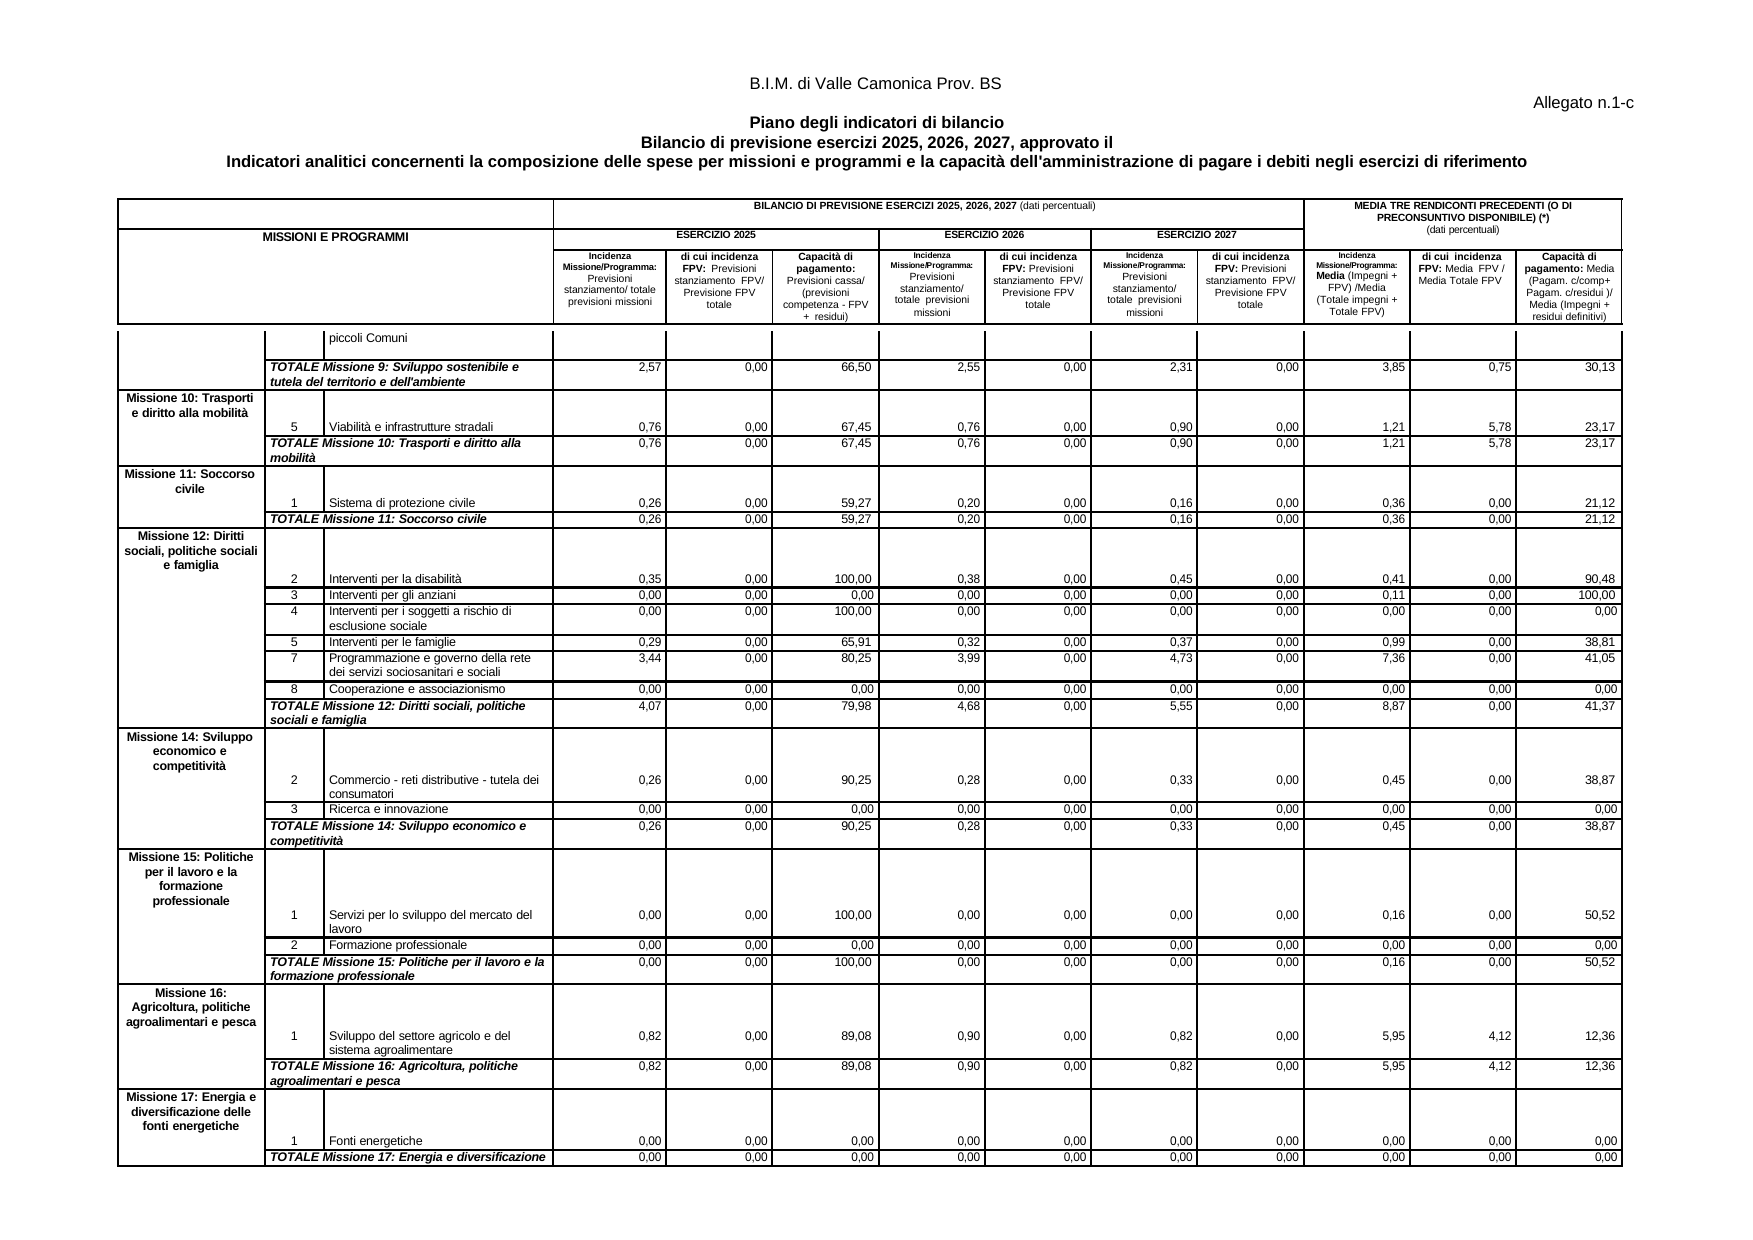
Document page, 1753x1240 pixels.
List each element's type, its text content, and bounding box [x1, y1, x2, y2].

table_cell 21,12 [1517, 467, 1621, 511]
table_header [773, 331, 878, 359]
table_cell 3,44 [554, 652, 665, 680]
table_cell 0,45 [1305, 820, 1409, 848]
table_cell 0,00 [1517, 683, 1621, 697]
table_cell 0,00 [880, 1090, 984, 1148]
table_cell 4,73 [1092, 652, 1196, 680]
table_cell 0,00 [667, 361, 771, 389]
table_cell 0,00 [667, 605, 771, 633]
table_cell TOTALE Missione 14: Sviluppo economico e competitività [266, 820, 552, 848]
table_cell 0,16 [1305, 850, 1409, 936]
table_header [1411, 331, 1515, 359]
table_cell 0,16 [1092, 467, 1196, 511]
table_cell 0,00 [1198, 605, 1303, 633]
table_cell 41,05 [1517, 652, 1621, 680]
table_cell 8,87 [1305, 700, 1409, 727]
table_cell 0,90 [1092, 437, 1196, 465]
table_cell 0,90 [880, 1060, 984, 1088]
table_cell 0,00 [986, 391, 1090, 435]
table_cell 0,00 [667, 803, 771, 818]
table_cell 7 [266, 652, 323, 680]
table_cell Incidenza Missione/Programma: Media (Impegni + FPV) /Media (Totale impegni + Totale FPV) [1305, 251, 1409, 323]
table_cell 0,00 [1305, 683, 1409, 697]
table_cell 0,00 [667, 437, 771, 465]
table_cell 0,00 [1411, 683, 1515, 697]
table_header MEDIA TRE RENDICONTI PRECEDENTI (O DI PRECONSUNTIVO DISPONIBILE) (*) (dati percentuali) [1305, 200, 1621, 249]
table_cell 0,00 [667, 683, 771, 697]
table_cell 0,00 [1198, 1060, 1303, 1088]
table_cell 90,25 [773, 729, 878, 801]
table_cell di cui incidenza FPV: Media FPV / Media Totale FPV [1411, 251, 1515, 323]
table_cell 0,00 [667, 850, 771, 936]
table_cell 0,29 [554, 636, 665, 650]
table_cell 0,00 [880, 939, 984, 953]
table_cell 0,00 [1198, 803, 1303, 818]
table_cell Servizi per lo sviluppo del mercato del lavoro [325, 850, 552, 936]
table_cell 0,00 [1411, 467, 1515, 511]
table_cell 0,00 [667, 820, 771, 848]
table_cell 0,00 [1411, 850, 1515, 936]
table_cell 0,00 [986, 850, 1090, 936]
table_cell 0,00 [773, 1090, 878, 1148]
table_cell 0,00 [1198, 437, 1303, 465]
table_cell 0,00 [1198, 700, 1303, 727]
table_cell 0,33 [1092, 729, 1196, 801]
table_header [266, 331, 323, 359]
table_cell 0,00 [667, 636, 771, 650]
table_cell 0,00 [1198, 683, 1303, 697]
table_cell 66,50 [773, 361, 878, 389]
table_cell 0,00 [1198, 820, 1303, 848]
table_cell 0,00 [1198, 729, 1303, 801]
table_cell di cui incidenza FPV: Previsioni stanziamento FPV/ Previsione FPV totale [1198, 251, 1303, 323]
table_cell 0,00 [667, 1060, 771, 1088]
table_cell Cooperazione e associazionismo [325, 683, 552, 697]
table_cell 0,00 [986, 437, 1090, 465]
table_cell 0,00 [986, 803, 1090, 818]
table_cell 3 [266, 803, 323, 818]
table_cell Viabilità e infrastrutture stradali [325, 391, 552, 435]
table_cell 0,00 [1092, 956, 1196, 983]
table_cell Missione 10: Trasporti e diritto alla mobilità [119, 391, 264, 465]
table_cell 0,00 [1305, 803, 1409, 818]
table_cell 0,90 [880, 985, 984, 1058]
table_cell 59,27 [773, 467, 878, 511]
table_cell 5 [266, 391, 323, 435]
table_header [554, 331, 665, 359]
table_cell 0,99 [1305, 636, 1409, 650]
table_cell 1 [266, 467, 323, 511]
table_cell TOTALE Missione 15: Politiche per il lavoro e la formazione professionale [266, 956, 552, 983]
table_cell 0,00 [1198, 636, 1303, 650]
table_cell 0,00 [1198, 652, 1303, 680]
table_cell 100,00 [1517, 589, 1621, 603]
table_cell 0,00 [773, 939, 878, 953]
table_cell ESERCIZIO 2025 [554, 230, 878, 249]
table_cell 0,00 [986, 939, 1090, 953]
table_cell TOTALE Missione 16: Agricoltura, politiche agroalimentari e pesca [266, 1060, 552, 1088]
table_cell 0,00 [1517, 605, 1621, 633]
table_cell 0,00 [1411, 1090, 1515, 1148]
table_cell Incidenza Missione/Programma: Previsioni stanziamento/ totale previsioni missioni [1092, 251, 1197, 323]
table_cell 0,00 [667, 391, 771, 435]
table_cell 0,00 [1517, 803, 1621, 818]
table_cell 2 [266, 529, 323, 586]
table_cell 0,45 [1092, 529, 1196, 586]
table_cell 0,33 [1092, 820, 1196, 848]
table_cell 23,17 [1517, 391, 1621, 435]
table_cell 1,21 [1305, 391, 1409, 435]
table_cell Incidenza Missione/Programma: Previsioni stanziamento/ totale previsioni missioni [554, 251, 665, 323]
table_cell 2 [266, 729, 323, 801]
table_cell 8 [266, 683, 323, 697]
table_cell 0,00 [667, 956, 771, 983]
table_cell Missione 14: Sviluppo economico e competitività [119, 729, 264, 848]
table_cell Missione 12: Diritti sociali, politiche sociali e famiglia [119, 529, 264, 727]
table_cell 0,00 [880, 589, 984, 603]
table_cell 0,00 [667, 589, 771, 603]
table_header [986, 331, 1090, 359]
table_cell 2,57 [554, 361, 665, 389]
table_header [667, 331, 771, 359]
table_cell 0,00 [554, 589, 665, 603]
table_cell TOTALE Missione 17: Energia e diversificazione [266, 1151, 552, 1165]
table_cell 0,76 [554, 437, 665, 465]
table_cell 2,31 [1092, 361, 1196, 389]
table_cell 38,87 [1517, 729, 1621, 801]
table_cell 0,00 [1198, 939, 1303, 953]
table_cell 5 [266, 636, 323, 650]
table_cell 0,38 [880, 529, 984, 586]
table_cell 0,76 [880, 391, 984, 435]
table_cell 0,00 [1305, 605, 1409, 633]
table_cell 0,00 [986, 605, 1090, 633]
table_cell 0,00 [667, 700, 771, 727]
table_cell ESERCIZIO 2026 [880, 230, 1090, 249]
table_cell 0,00 [986, 361, 1090, 389]
table_cell 0,00 [554, 1151, 665, 1165]
table_cell 0,00 [1411, 956, 1515, 983]
table_cell 5,78 [1411, 391, 1515, 435]
table_header [1305, 331, 1409, 359]
table_header [119, 200, 553, 228]
table_cell 0,00 [1411, 636, 1515, 650]
table_cell 5,95 [1305, 1060, 1409, 1088]
table_cell 0,82 [554, 985, 665, 1058]
table_cell 0,00 [1517, 1151, 1621, 1165]
table_cell 0,16 [1092, 513, 1196, 527]
table_cell 30,13 [1517, 361, 1621, 389]
table_cell 0,00 [880, 605, 984, 633]
table_cell 0,00 [986, 1060, 1090, 1088]
table_cell 0,00 [1092, 1151, 1196, 1165]
table_cell 0,00 [880, 803, 984, 818]
table_cell 0,00 [1198, 391, 1303, 435]
table_cell 67,45 [773, 391, 878, 435]
table_cell 0,82 [1092, 985, 1196, 1058]
table_cell 0,00 [1411, 529, 1515, 586]
table_cell 0,00 [667, 652, 771, 680]
table_cell 0,00 [1198, 513, 1303, 527]
table_cell di cui incidenza FPV: Previsioni stanziamento FPV/ Previsione FPV totale [986, 251, 1090, 323]
table_cell 89,08 [773, 985, 878, 1058]
table_cell 0,00 [554, 683, 665, 697]
table_cell 0,00 [880, 956, 984, 983]
table_cell 0,45 [1305, 729, 1409, 801]
table_cell 0,75 [1411, 361, 1515, 389]
table_cell 0,00 [1411, 589, 1515, 603]
table_cell 1 [266, 985, 323, 1058]
table_cell di cui incidenza FPV: Previsioni stanziamento FPV/ Previsione FPV totale [667, 251, 772, 323]
table_cell 0,36 [1305, 513, 1409, 527]
table_cell 0,00 [667, 1151, 771, 1165]
table_cell 41,37 [1517, 700, 1621, 727]
table_cell 89,08 [773, 1060, 878, 1088]
table_cell 0,82 [1092, 1060, 1196, 1088]
table_cell Missione 11: Soccorso civile [119, 467, 264, 527]
table_cell 2 [266, 939, 323, 953]
table_cell 0,00 [986, 729, 1090, 801]
table_cell 0,00 [554, 956, 665, 983]
table_cell TOTALE Missione 12: Diritti sociali, politiche sociali e famiglia [266, 700, 552, 727]
table_cell 0,00 [1411, 513, 1515, 527]
table_cell 0,00 [1305, 1090, 1409, 1148]
table_cell 0,00 [667, 729, 771, 801]
table_cell 0,00 [1411, 803, 1515, 818]
table_cell Commercio - reti distributive - tutela dei consumatori [325, 729, 552, 801]
table_cell 100,00 [773, 605, 878, 633]
table_cell 0,00 [1198, 1151, 1303, 1165]
table_cell 80,25 [773, 652, 878, 680]
table_cell MISSIONI E PROGRAMMI [119, 230, 553, 323]
table_cell 0,00 [1198, 1090, 1303, 1148]
table_cell 0,00 [1092, 605, 1196, 633]
table_cell 0,00 [880, 683, 984, 697]
table_cell 0,00 [986, 467, 1090, 511]
table_cell 50,52 [1517, 850, 1621, 936]
table_cell 0,00 [554, 850, 665, 936]
table_header [1198, 331, 1303, 359]
table_header BILANCIO DI PREVISIONE ESERCIZI 2025, 2026, 2027 (dati percentuali) [554, 200, 1303, 228]
table_cell ESERCIZIO 2027 [1092, 230, 1303, 249]
table_cell 0,00 [1411, 939, 1515, 953]
table_cell Missione 16: Agricoltura, politiche agroalimentari e pesca [119, 985, 264, 1088]
table_cell 0,26 [554, 820, 665, 848]
table_cell 0,90 [1092, 391, 1196, 435]
table_cell 0,00 [773, 589, 878, 603]
table_cell 1,21 [1305, 437, 1409, 465]
table_cell 0,00 [1092, 683, 1196, 697]
table_cell Interventi per gli anziani [325, 589, 552, 603]
table_cell Programmazione e governo della rete dei servizi sociosanitari e sociali [325, 652, 552, 680]
table_cell Capacità di pagamento: Media (Pagam. c/comp+ Pagam. c/residui )/ Media (Impegni + residui definitivi) [1517, 251, 1621, 323]
table_cell 0,00 [986, 1151, 1090, 1165]
table_cell 21,12 [1517, 513, 1621, 527]
table_cell 100,00 [773, 850, 878, 936]
table_cell 0,00 [1092, 939, 1196, 953]
table_cell 5,55 [1092, 700, 1196, 727]
table_cell 3 [266, 589, 323, 603]
table_cell Interventi per la disabilità [325, 529, 552, 586]
table_cell 0,00 [554, 803, 665, 818]
table_cell 0,11 [1305, 589, 1409, 603]
table_header piccoli Comuni [325, 331, 552, 359]
table_cell 4,12 [1411, 985, 1515, 1058]
table_cell 0,00 [667, 467, 771, 511]
table_cell TOTALE Missione 9: Sviluppo sostenibile e tutela del territorio e dell'ambiente [266, 361, 552, 389]
table_cell 0,00 [1198, 956, 1303, 983]
table_cell 4 [266, 605, 323, 633]
table_cell Ricerca e innovazione [325, 803, 552, 818]
table_cell 90,48 [1517, 529, 1621, 586]
table_cell 65,91 [773, 636, 878, 650]
table_cell 0,00 [554, 605, 665, 633]
table_cell 0,35 [554, 529, 665, 586]
table_cell 0,00 [986, 529, 1090, 586]
table_cell 0,00 [986, 985, 1090, 1058]
table_cell 0,00 [773, 683, 878, 697]
table_cell 1 [266, 850, 323, 936]
table_cell TOTALE Missione 10: Trasporti e diritto alla mobilità [266, 437, 552, 465]
table_cell Missione 15: Politiche per il lavoro e la formazione professionale [119, 850, 264, 983]
table_cell 38,87 [1517, 820, 1621, 848]
table_cell 0,00 [1198, 589, 1303, 603]
table_header [1517, 331, 1621, 359]
table_cell 50,52 [1517, 956, 1621, 983]
table_cell 0,00 [1198, 985, 1303, 1058]
table_cell Sistema di protezione civile [325, 467, 552, 511]
table_cell 0,00 [1198, 467, 1303, 511]
table_cell 0,76 [880, 437, 984, 465]
table_cell 0,36 [1305, 467, 1409, 511]
table_cell 0,00 [880, 850, 984, 936]
table_cell Interventi per i soggetti a rischio di esclusione sociale [325, 605, 552, 633]
table_header [880, 331, 984, 359]
table_cell 0,00 [986, 589, 1090, 603]
table_cell 0,20 [880, 513, 984, 527]
table_cell 0,00 [986, 652, 1090, 680]
table_cell 0,26 [554, 467, 665, 511]
table_cell 0,00 [1092, 589, 1196, 603]
table_cell 0,00 [1092, 1090, 1196, 1148]
table_cell 1 [266, 1090, 323, 1148]
table_cell 0,00 [667, 529, 771, 586]
table_cell 2,55 [880, 361, 984, 389]
table_cell Missione 17: Energia e diversificazione delle fonti energetiche [119, 1090, 264, 1165]
table_cell 0,00 [1198, 361, 1303, 389]
table_cell 0,00 [986, 513, 1090, 527]
table_cell Capacità di pagamento: Previsioni cassa/ (previsioni competenza - FPV + residui) [773, 251, 878, 323]
table_cell 0,41 [1305, 529, 1409, 586]
table_cell 0,00 [1092, 803, 1196, 818]
table_cell 0,00 [667, 939, 771, 953]
table_cell 12,36 [1517, 985, 1621, 1058]
table_cell 0,00 [986, 683, 1090, 697]
table_cell Formazione professionale [325, 939, 552, 953]
table_cell 0,00 [1092, 850, 1196, 936]
table_header [1092, 331, 1196, 359]
table_cell 0,28 [880, 729, 984, 801]
table_cell 0,00 [1305, 1151, 1409, 1165]
table_cell 0,20 [880, 467, 984, 511]
table_cell 3,99 [880, 652, 984, 680]
table_cell TOTALE Missione 11: Soccorso civile [266, 513, 552, 527]
table_cell 0,76 [554, 391, 665, 435]
table_cell 79,98 [773, 700, 878, 727]
table_cell 0,00 [986, 956, 1090, 983]
table_cell 0,00 [1305, 939, 1409, 953]
table_cell 0,00 [773, 1151, 878, 1165]
table_header [119, 331, 264, 389]
table_cell 0,00 [1411, 729, 1515, 801]
table_cell 0,00 [1411, 652, 1515, 680]
table_cell Incidenza Missione/Programma: Previsioni stanziamento/ totale previsioni missioni [880, 251, 984, 323]
table_cell 0,00 [1411, 700, 1515, 727]
table_cell 38,81 [1517, 636, 1621, 650]
table_cell 0,00 [986, 700, 1090, 727]
table_cell 100,00 [773, 956, 878, 983]
table_cell 0,26 [554, 513, 665, 527]
table_cell 0,28 [880, 820, 984, 848]
table_cell Sviluppo del settore agricolo e del sistema agroalimentare [325, 985, 552, 1058]
table_cell 0,00 [773, 803, 878, 818]
table_cell 0,00 [667, 985, 771, 1058]
table_cell 0,00 [1411, 605, 1515, 633]
table_cell 0,16 [1305, 956, 1409, 983]
table_cell 0,00 [986, 636, 1090, 650]
table_cell 12,36 [1517, 1060, 1621, 1088]
table_cell 4,07 [554, 700, 665, 727]
table_cell 0,00 [986, 820, 1090, 848]
table_cell 7,36 [1305, 652, 1409, 680]
table_cell 0,00 [667, 513, 771, 527]
table_cell 59,27 [773, 513, 878, 527]
table_cell 4,68 [880, 700, 984, 727]
table_cell 0,00 [1517, 1090, 1621, 1148]
table_cell 0,26 [554, 729, 665, 801]
table_cell 0,82 [554, 1060, 665, 1088]
table_cell 0,00 [1198, 850, 1303, 936]
table_cell 5,95 [1305, 985, 1409, 1058]
table_cell 5,78 [1411, 437, 1515, 465]
table_cell 0,00 [880, 1151, 984, 1165]
table_cell 0,32 [880, 636, 984, 650]
table_cell 23,17 [1517, 437, 1621, 465]
table_cell 0,00 [554, 1090, 665, 1148]
table_cell 0,00 [554, 939, 665, 953]
table_cell 0,00 [1411, 820, 1515, 848]
table_cell 3,85 [1305, 361, 1409, 389]
table_cell 0,00 [667, 1090, 771, 1148]
table_cell 0,00 [1198, 529, 1303, 586]
table_cell 100,00 [773, 529, 878, 586]
table_cell Fonti energetiche [325, 1090, 552, 1148]
table_cell 4,12 [1411, 1060, 1515, 1088]
table_cell Interventi per le famiglie [325, 636, 552, 650]
table_cell 0,00 [986, 1090, 1090, 1148]
table_cell 0,00 [1411, 1151, 1515, 1165]
table_cell 90,25 [773, 820, 878, 848]
table_cell 0,37 [1092, 636, 1196, 650]
table_cell 0,00 [1517, 939, 1621, 953]
table_cell 67,45 [773, 437, 878, 465]
